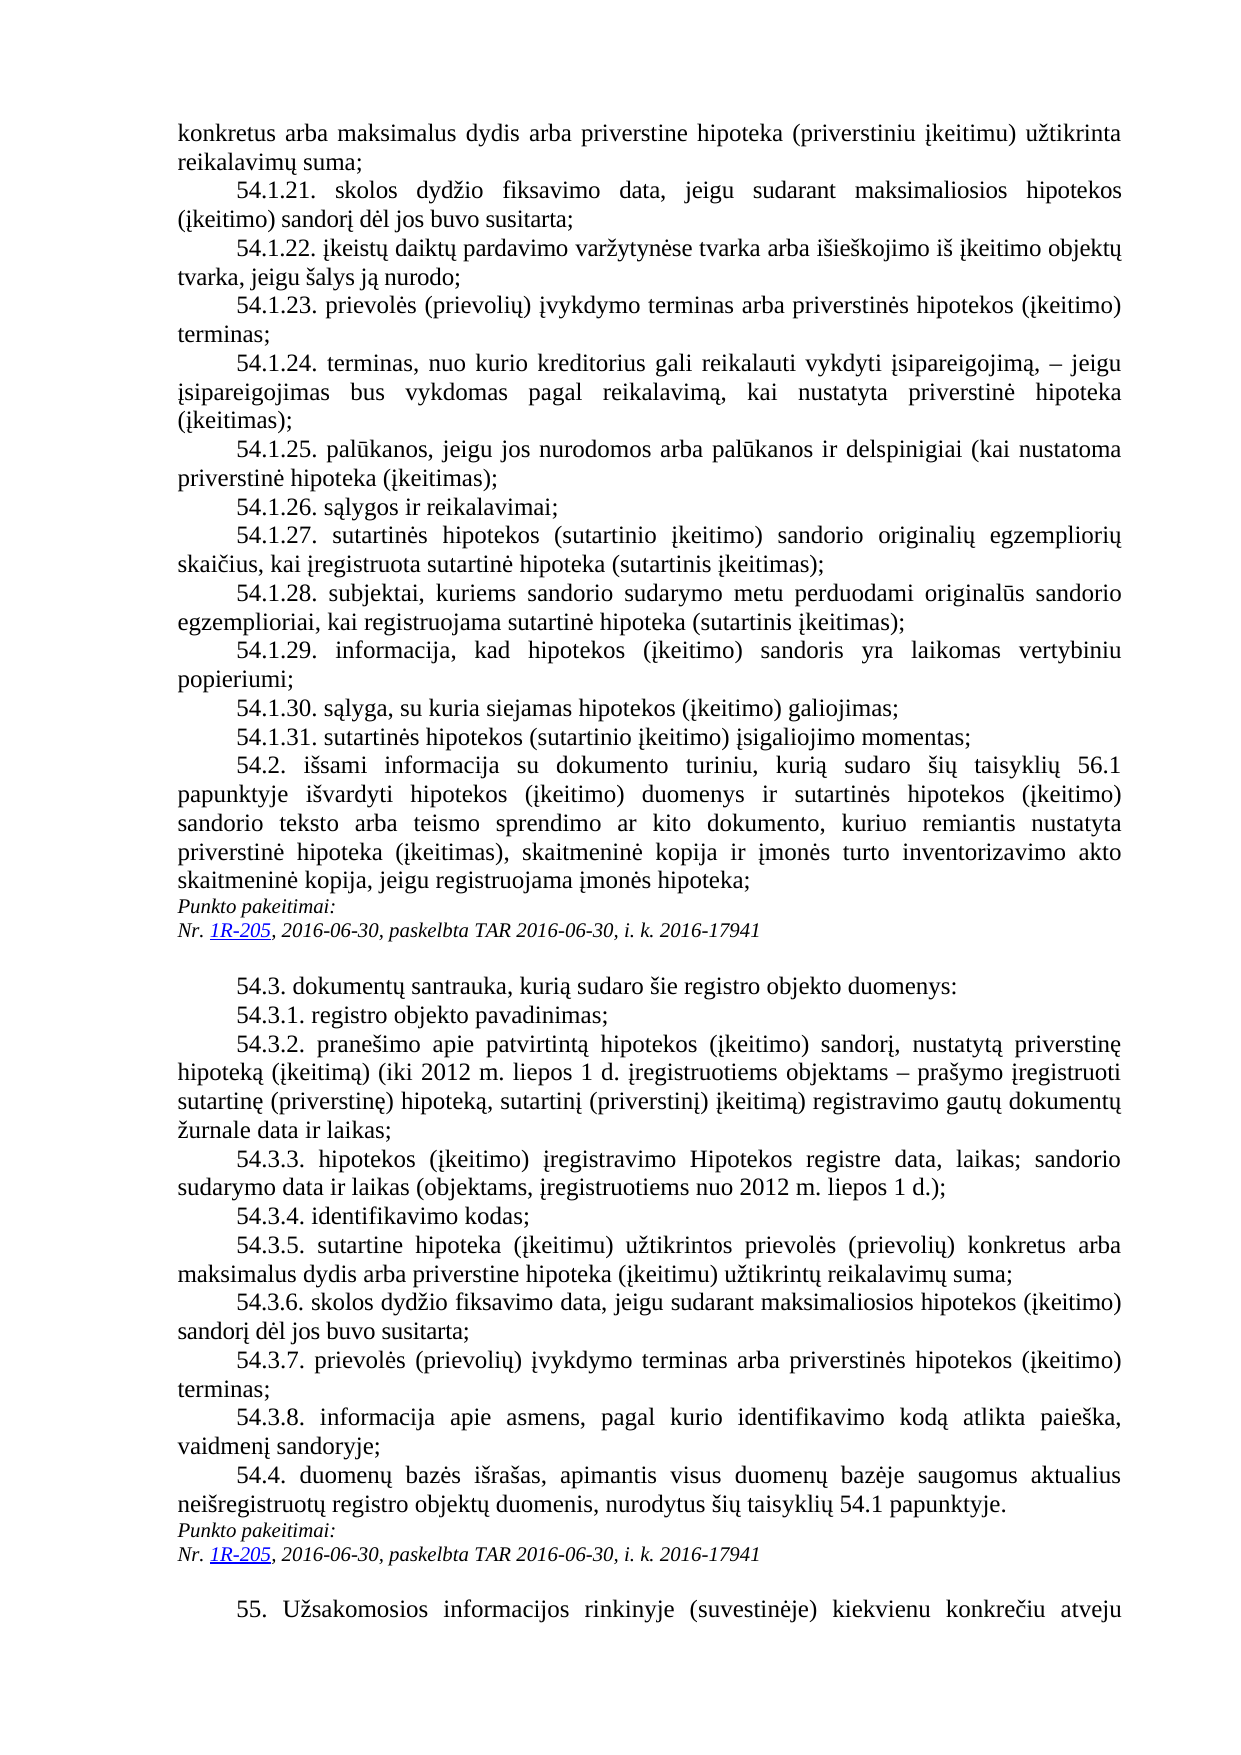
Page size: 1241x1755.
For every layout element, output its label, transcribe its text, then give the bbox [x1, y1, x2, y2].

text 54.3.8. informacija apie asmens, pagal kurio identifikavimo kodą atlikta paieška, vaidmenį sandoryje; [177, 1402, 1122, 1460]
text 54.3.7. prievolės (prievolių) įvykdymo terminas arba priverstinės hipotekos (įkeitimo) terminas; [177, 1345, 1122, 1402]
text 54.3. dokumentų santrauka, kurią sudaro šie registro objekto duomenys: [177, 971, 1122, 1000]
text 54.1.28. subjektai, kuriems sandorio sudarymo metu perduodami originalūs sandorio egzemplioriai, kai registruojama sutartinė hipoteka (sutartinis įkeitimas); [177, 578, 1122, 636]
text 54.3.3. hipotekos (įkeitimo) įregistravimo Hipotekos registre data, laikas; sandorio sudarymo data ir laikas (objektams, įregistruotiems nuo 2012 m. liepos 1 d.); [177, 1144, 1122, 1201]
text Punkto pakeitimai: [177, 894, 1122, 918]
text 54.1.21. skolos dydžio fiksavimo data, jeigu sudarant maksimaliosios hipotekos (įkeitimo) sandorį dėl jos buvo susitarta; [177, 176, 1122, 233]
text 54.1.30. sąlyga, su kuria siejamas hipotekos (įkeitimo) galiojimas; [177, 693, 1122, 722]
text 54.1.31. sutartinės hipotekos (sutartinio įkeitimo) įsigaliojimo momentas; [177, 722, 1122, 751]
text 54.3.6. skolos dydžio fiksavimo data, jeigu sudarant maksimaliosios hipotekos (įkeitimo) sandorį dėl jos buvo susitarta; [177, 1287, 1122, 1345]
text konkretus arba maksimalus dydis arba priverstine hipoteka (priverstiniu įkeitimu) užtikrinta reikalavimų suma; [177, 118, 1122, 176]
text 54.1.24. terminas, nuo kurio kreditorius gali reikalauti vykdyti įsipareigojimą, – jeigu įsipareigojimas bus vykdomas pagal reikalavimą, kai nustatyta priverstinė hipoteka (įkeitimas); [177, 348, 1122, 434]
text Nr. 1R-205, 2016-06-30, paskelbta TAR 2016-06-30, i. k. 2016-17941 [177, 1542, 1122, 1566]
text 54.1.25. palūkanos, jeigu jos nurodomos arba palūkanos ir delspinigiai (kai nustatoma priverstinė hipoteka (įkeitimas); [177, 434, 1122, 492]
text 54.4. duomenų bazės išrašas, apimantis visus duomenų bazėje saugomus aktualius neišregistruotų registro objektų duomenis, nurodytus šių taisyklių 54.1 papunktyje. [177, 1460, 1122, 1517]
text 54.3.2. pranešimo apie patvirtintą hipotekos (įkeitimo) sandorį, nustatytą priverstinę hipoteką (įkeitimą) (iki 2012 m. liepos 1 d. įregistruotiems objektams – prašymo įregistruoti sutartinę (priverstinę) hipoteką, sutartinį (priverstinį) įkeitimą) registravimo gautų dokumentų žurnale data ir laikas; [177, 1029, 1122, 1144]
text 54.3.5. sutartine hipoteka (įkeitimu) užtikrintos prievolės (prievolių) konkretus arba maksimalus dydis arba priverstine hipoteka (įkeitimu) užtikrintų reikalavimų suma; [177, 1230, 1122, 1287]
text 54.1.29. informacija, kad hipotekos (įkeitimo) sandoris yra laikomas vertybiniu popieriumi; [177, 636, 1122, 693]
text 55. Užsakomosios informacijos rinkinyje (suvestinėje) kiekvienu konkrečiu atveju [177, 1594, 1122, 1623]
text 54.1.26. sąlygos ir reikalavimai; [177, 492, 1122, 521]
text 54.2. išsami informacija su dokumento turiniu, kurią sudaro šių taisyklių 56.1 papunktyje išvardyti hipotekos (įkeitimo) duomenys ir sutartinės hipotekos (įkeitimo) sandorio teksto arba teismo sprendimo ar kito dokumento, kuriuo remiantis nustatyta priverstinė hipoteka (įkeitimas), skaitmeninė kopija ir įmonės turto inventorizavimo akto skaitmeninė kopija, jeigu registruojama įmonės hipoteka; [177, 751, 1122, 894]
text 54.1.22. įkeistų daiktų pardavimo varžytynėse tvarka arba išieškojimo iš įkeitimo objektų tvarka, jeigu šalys ją nurodo; [177, 233, 1122, 291]
text 54.3.1. registro objekto pavadinimas; [177, 1000, 1122, 1029]
text Punkto pakeitimai: [177, 1517, 1122, 1542]
text 54.1.27. sutartinės hipotekos (sutartinio įkeitimo) sandorio originalių egzempliorių skaičius, kai įregistruota sutartinė hipoteka (sutartinis įkeitimas); [177, 521, 1122, 578]
text 54.3.4. identifikavimo kodas; [177, 1201, 1122, 1230]
text Nr. 1R-205, 2016-06-30, paskelbta TAR 2016-06-30, i. k. 2016-17941 [177, 918, 1122, 942]
text 54.1.23. prievolės (prievolių) įvykdymo terminas arba priverstinės hipotekos (įkeitimo) terminas; [177, 291, 1122, 348]
